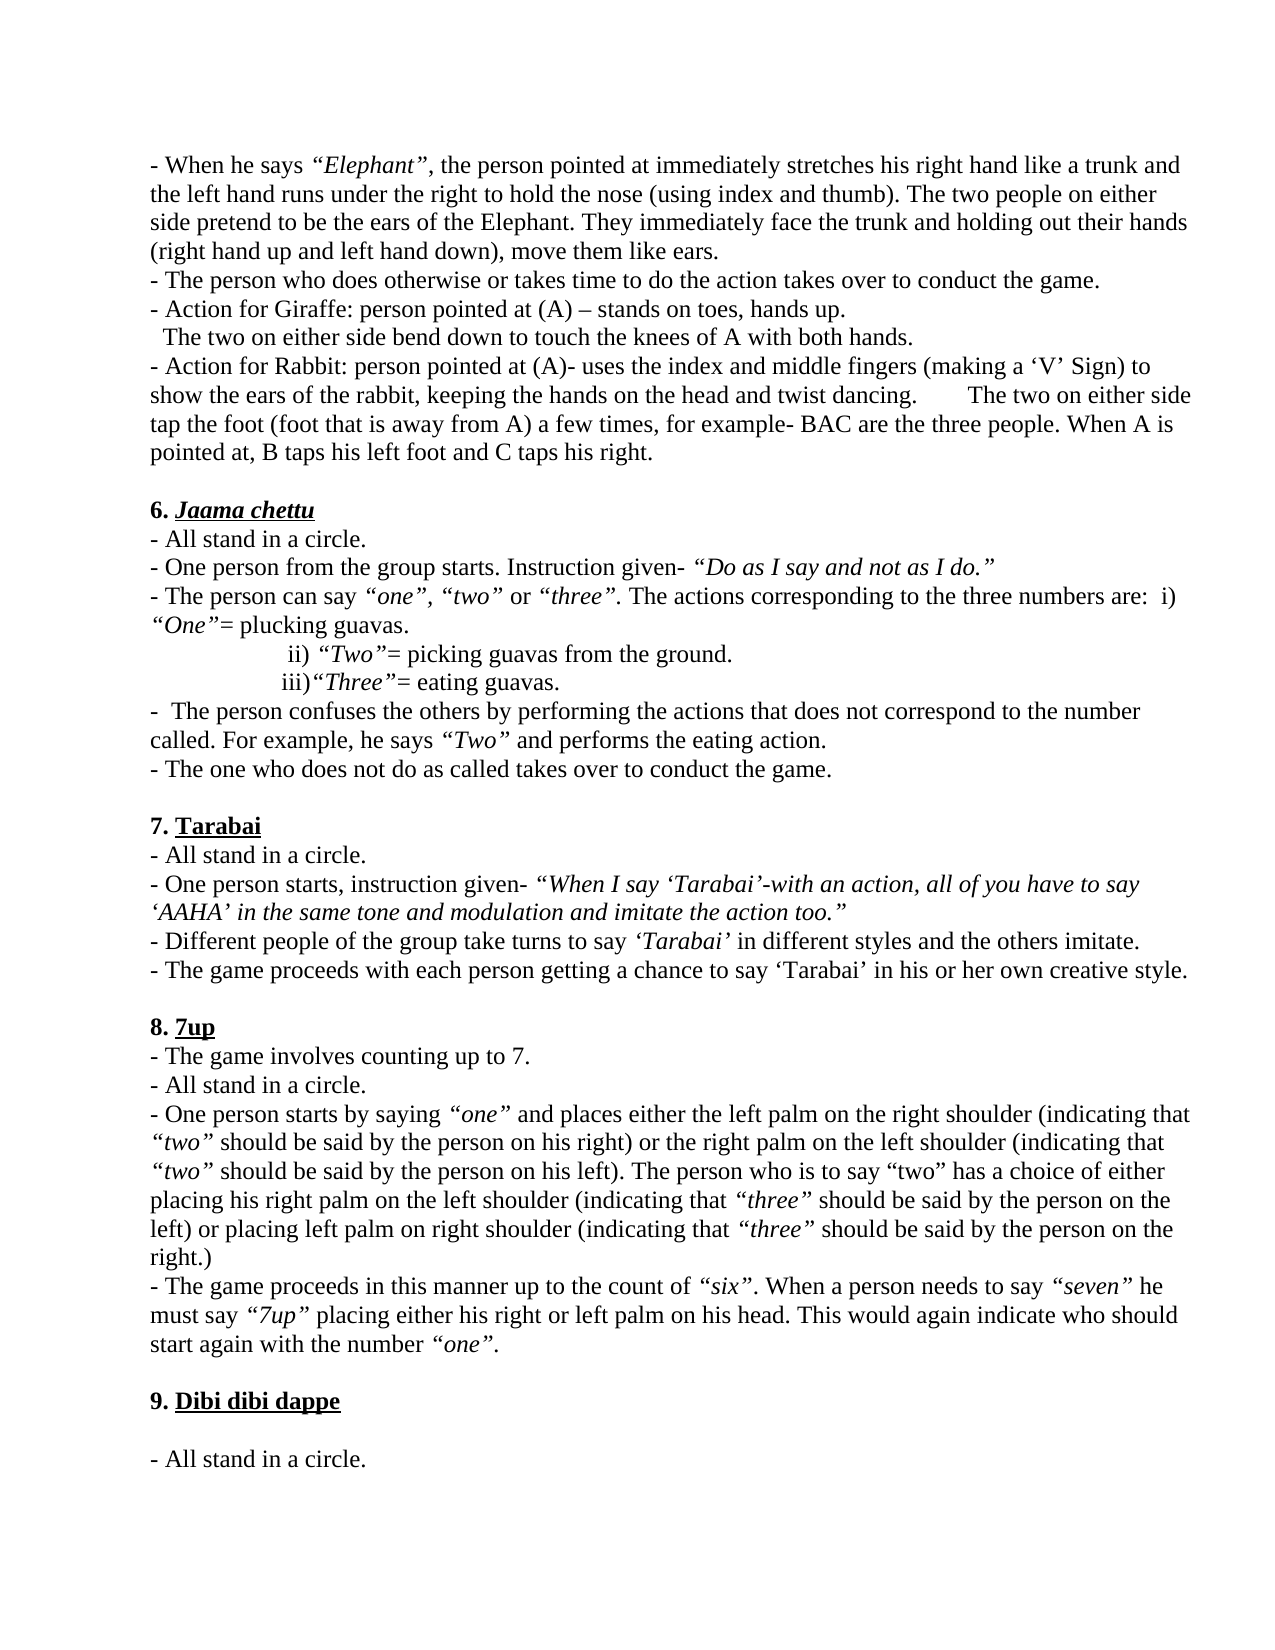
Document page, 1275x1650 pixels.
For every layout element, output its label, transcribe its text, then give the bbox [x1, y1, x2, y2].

text - Different people of the group take turns to say ‘Tarabai’ in different styles and the others imitate. [150, 926, 1200, 955]
text - The one who does not do as called takes over to conduct the game. [150, 754, 1200, 782]
text - All stand in a circle. [150, 1444, 1200, 1472]
text - One person starts, instruction given- “When I say ‘Tarabai’-with an action, all of you have to say ‘AAHA’ in the same tone and modulation and imitate the action too.” [150, 869, 1200, 926]
text The two on either side bend down to touch the knees of A with both hands. [150, 322, 1200, 351]
text 7. Tarabai [150, 811, 1200, 840]
text - The person confuses the others by performing the actions that does not correspond to the number called. For example, he says “Two” and performs the eating action. [150, 696, 1200, 754]
text - The game proceeds with each person getting a chance to say ‘Tarabai’ in his or her own creative style. [150, 955, 1200, 984]
text - All stand in a circle. [150, 1070, 1200, 1099]
text - The game proceeds in this manner up to the count of “six”. When a person needs to say “seven” he must say “7up” placing either his right or left palm on his head. This would again indicate who should start again with the number “one”. [150, 1271, 1200, 1357]
text - The person can say “one”, “two” or “three”. The actions corresponding to the three numbers are: i) “One”= plucking guavas. [150, 581, 1200, 639]
text - One person from the group starts. Instruction given- “Do as I say and not as I do.” [150, 552, 1200, 581]
text 6. Jaama chettu [150, 495, 1200, 524]
text - Action for Rabbit: person pointed at (A)- uses the index and middle fingers (making a ‘V’ Sign) to show the ears of the rabbit, keeping the hands on the head and twist dancing. The two on either side tap the foot (foot that is away from A) a few times, for example- BAC are the three people. When A is pointed at, B taps his left foot and C taps his right. [150, 351, 1200, 466]
text - All stand in a circle. [150, 524, 1200, 552]
text 8. 7up [150, 1012, 1200, 1041]
text - When he says “Elephant”, the person pointed at immediately stretches his right hand like a trunk and the left hand runs under the right to hold the nose (using index and thumb). The two people on either side pretend to be the ears of the Elephant. They immediately face the trunk and holding out their hands (right hand up and left hand down), move them like ears. [150, 150, 1200, 265]
text - Action for Giraffe: person pointed at (A) – stands on toes, hands up. [150, 294, 1200, 322]
text - The game involves counting up to 7. [150, 1041, 1200, 1070]
text ii) “Two”= picking guavas from the ground. [150, 639, 1200, 667]
text - One person starts by saying “one” and places either the left palm on the right shoulder (indicating that “two” should be said by the person on his right) or the right palm on the left shoulder (indicating that “two” should be said by the person on his left). The person who is to say “two” has a choice of either placing his right palm on the left shoulder (indicating that “three” should be said by the person on the left) or placing left palm on right shoulder (indicating that “three” should be said by the person on the right.) [150, 1099, 1200, 1271]
text 9. Dibi dibi dappe [150, 1386, 1200, 1415]
text iii)“Three”= eating guavas. [150, 667, 1200, 696]
text - All stand in a circle. [150, 840, 1200, 869]
text - The person who does otherwise or takes time to do the action takes over to conduct the game. [150, 265, 1200, 294]
